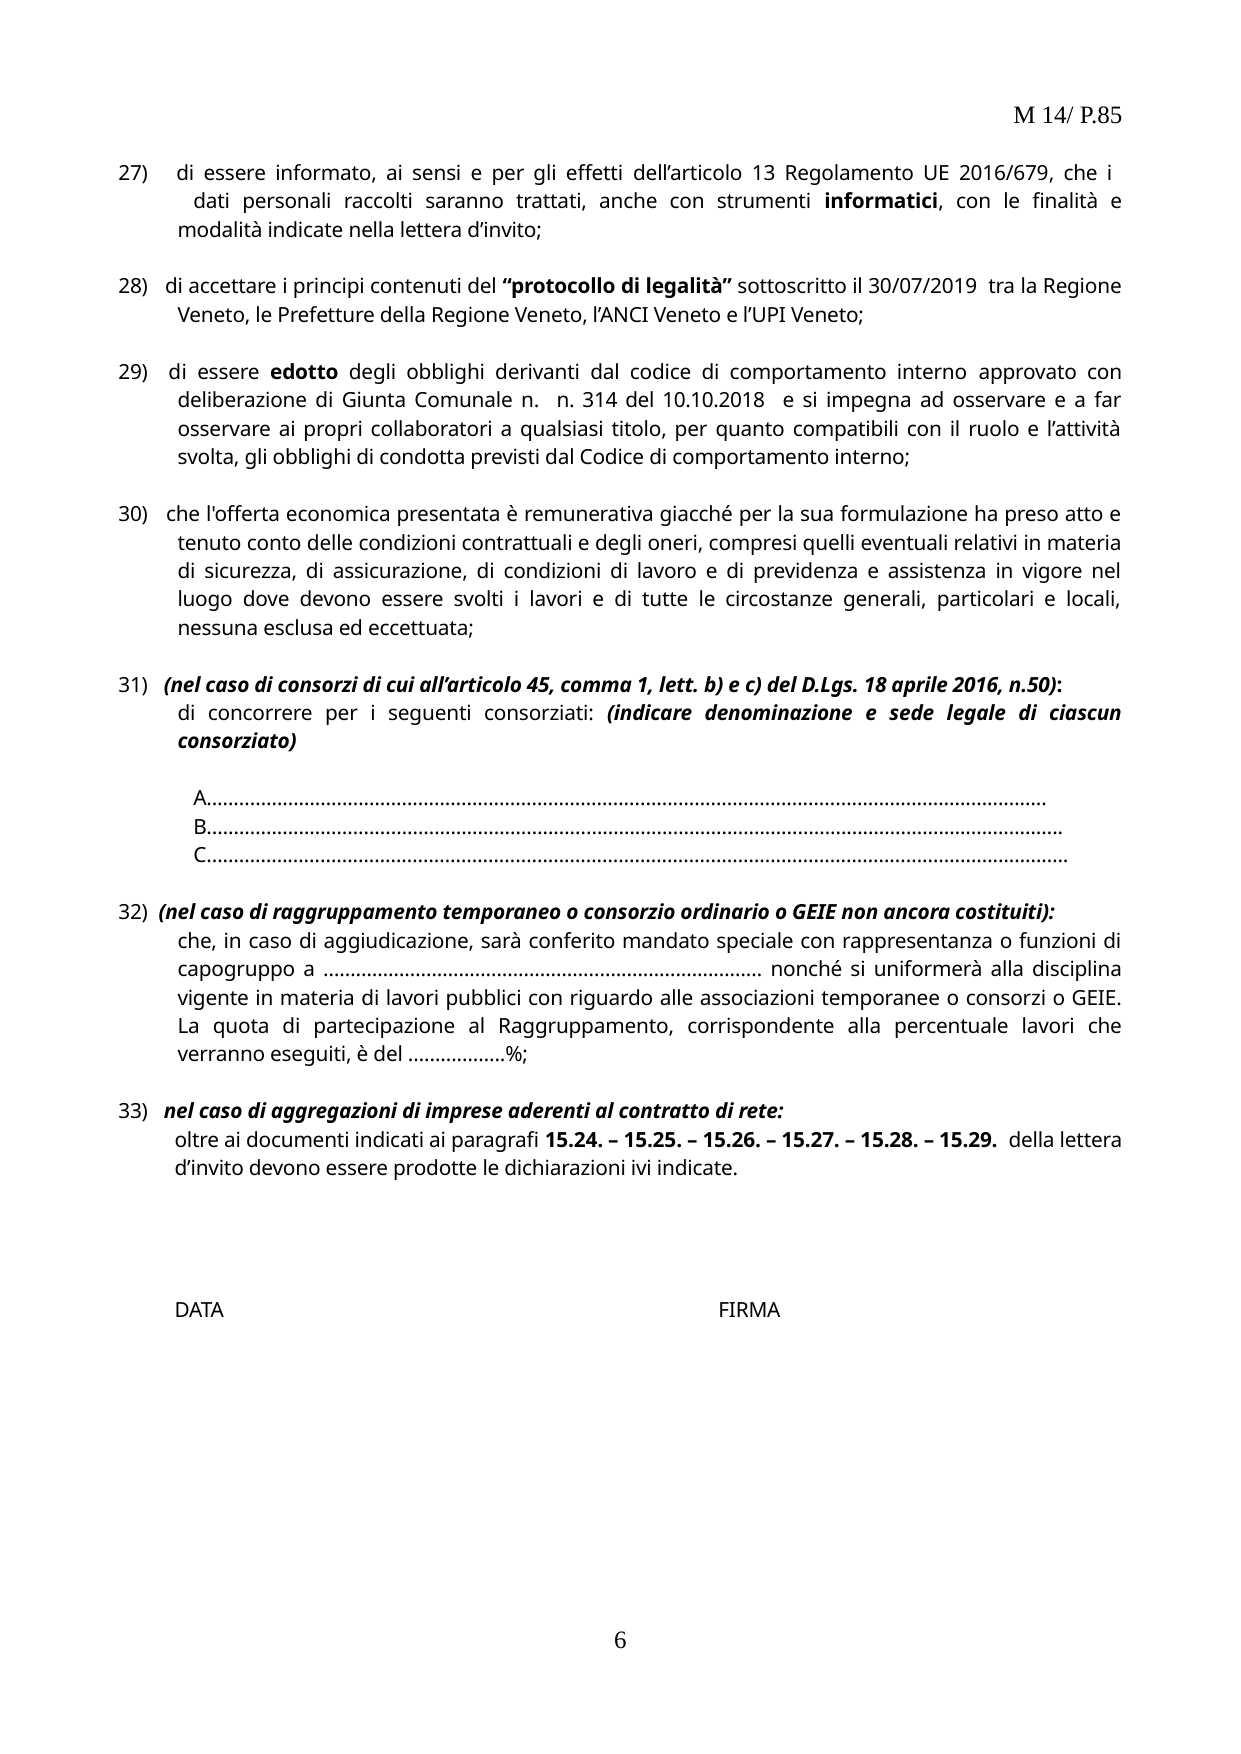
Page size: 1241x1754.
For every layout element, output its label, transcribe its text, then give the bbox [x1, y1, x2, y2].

text A..………………………………………………………………………………………………………………………….………….. [118, 783, 1122, 812]
text 30) che l'offerta economica presentata è remunerativa giacché per la sua formulazione ha preso atto e tenuto conto delle condizioni contrattuali e degli oneri, compresi quelli eventuali relativi in materia di sicurezza, di assicurazione, di condizioni di lavoro e di previdenza e assistenza in vigore nel luogo dove devono essere svolti i lavori e di tutte le circostanze generali, particolari e locali, nessuna esclusa ed eccettuata; [118, 499, 1122, 641]
text di concorrere per i seguenti consorziati: (indicare denominazione e sede legale di ciascun consorziato) [177, 698, 1122, 755]
text B.…………………………………………………………………………………………………………………………..…………….. [118, 812, 1122, 840]
text 29) di essere edotto degli obblighi derivanti dal codice di comportamento interno approvato con deliberazione di Giunta Comunale n. n. 314 del 10.10.2018 e si impegna ad osservare e a far osservare ai propri collaboratori a qualsiasi titolo, per quanto compatibili con il ruolo e l’attività svolta, gli obblighi di condotta previsti dal Codice di comportamento interno; [118, 357, 1122, 471]
text 32) (nel caso di raggruppamento temporaneo o consorzio ordinario o GEIE non ancora costituiti): [118, 897, 1122, 926]
text oltre ai documenti indicati ai paragrafi 15.24. – 15.25. – 15.26. – 15.27. – 15.28. – 15.29. della lettera d’invito devono essere prodotte le dichiarazioni ivi indicate. [174, 1125, 1122, 1182]
text che, in caso di aggiudicazione, sarà conferito mandato speciale con rappresentanza o funzioni di capogruppo a ………………………………………………..……….…………… nonché si uniformerà alla disciplina vigente in materia di lavori pubblici con riguardo alle associazioni temporanee o consorzi o GEIE. La quota di partecipazione al Raggruppamento, corrispondente alla percentuale lavori che verranno eseguiti, è del ……………...%; [177, 926, 1122, 1068]
text C………………………………………………………………………………………………………………………….……………….. [153, 840, 1122, 869]
text DATA FIRMA [174, 1295, 1122, 1324]
text 33) nel caso di aggregazioni di imprese aderenti al contratto di rete: [118, 1096, 1122, 1125]
text 27) di essere informato, ai sensi e per gli effetti dell’articolo 13 Regolamento UE 2016/679, che i dati personali raccolti saranno trattati, anche con strumenti informatici, con le finalità e modalità indicate nella lettera d’invito; [118, 158, 1122, 243]
text 31) (nel caso di consorzi di cui all’articolo 45, comma 1, lett. b) e c) del D.Lgs. 18 aprile 2016, n.50): [118, 670, 1122, 698]
text 28) di accettare i principi contenuti del “protocollo di legalità” sottoscritto il 30/07/2019 tra la Regione Veneto, le Prefetture della Regione Veneto, l’ANCI Veneto e l’UPI Veneto; [118, 272, 1122, 328]
